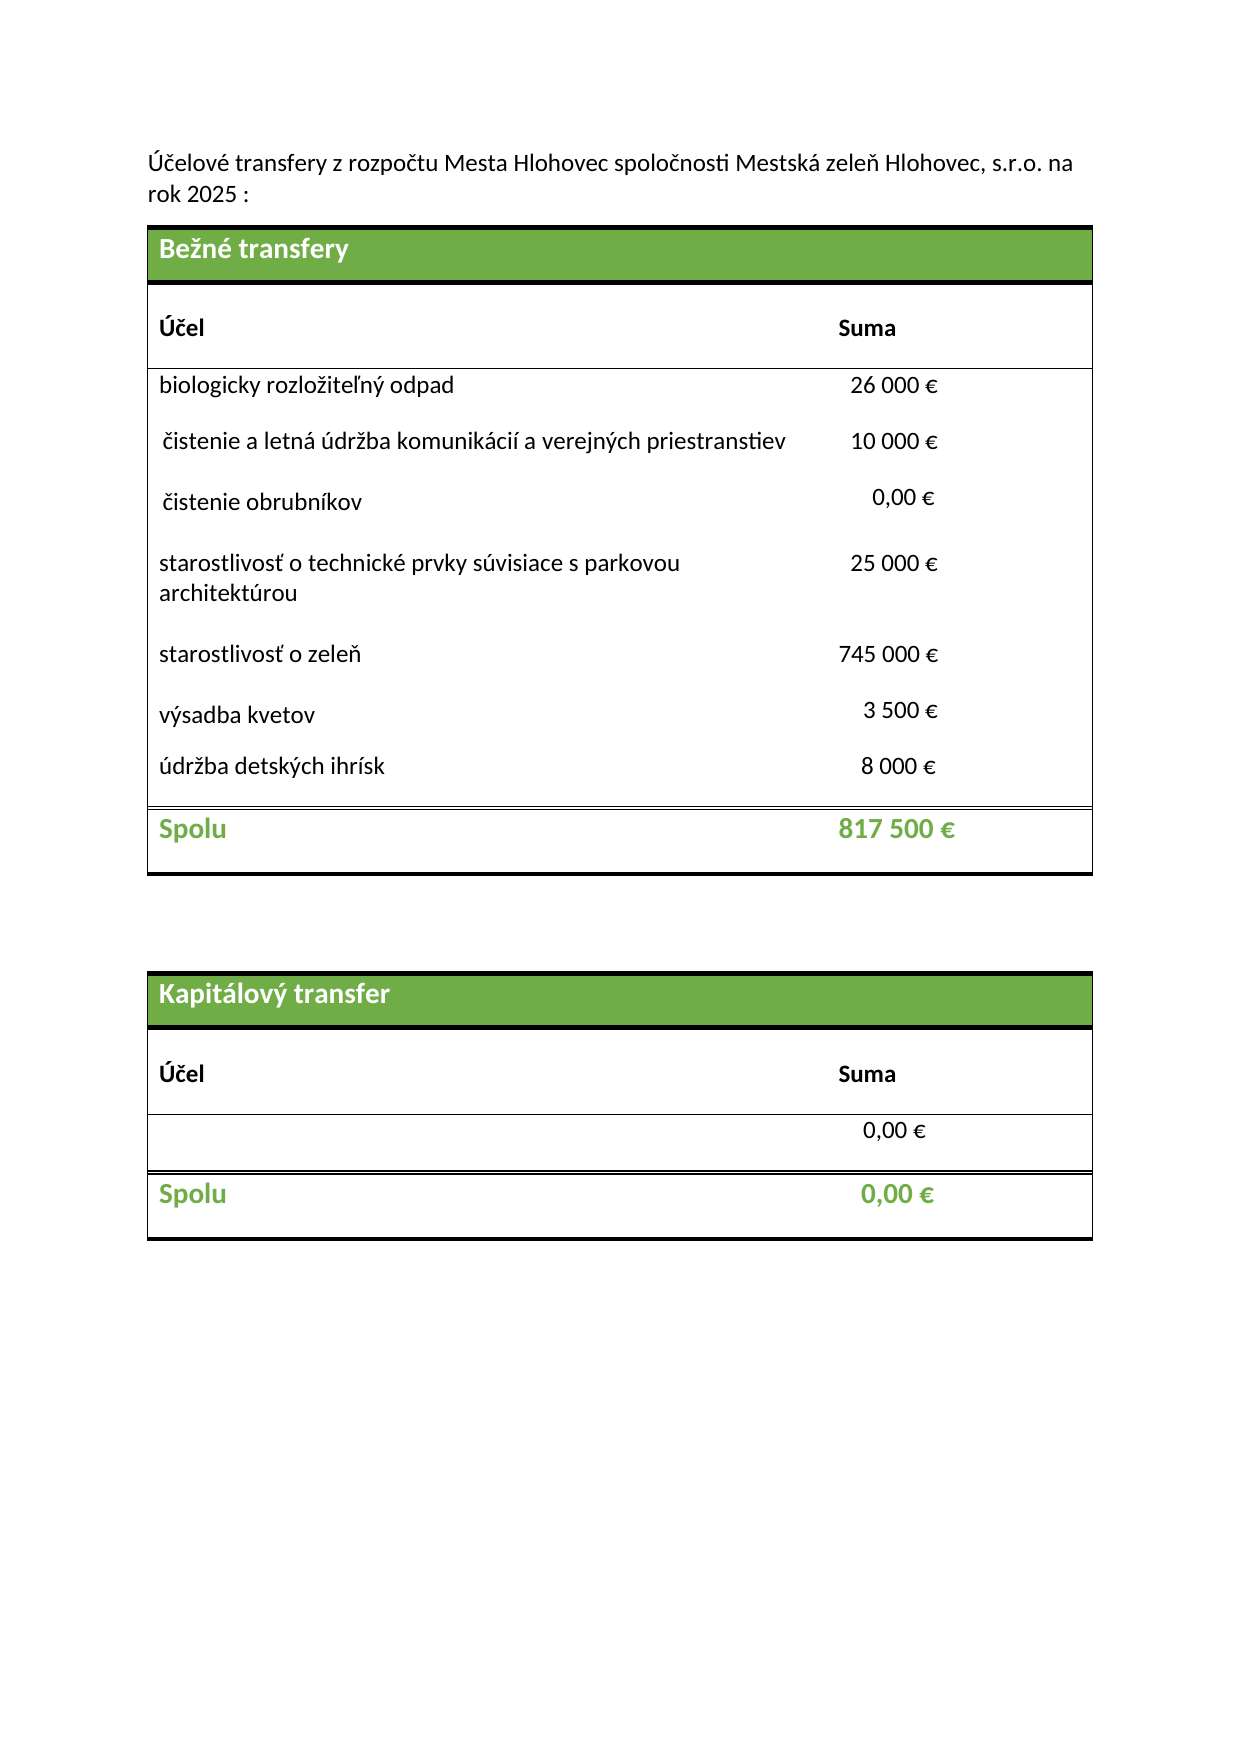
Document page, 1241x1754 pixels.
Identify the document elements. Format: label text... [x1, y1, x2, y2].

table_cell starostlivosť o technické prvky súvisiace s parkovou architektúrou [148, 547, 827, 638]
table_cell čistenie a letná údržba komunikácií a verejných priestranstiev čistenie obrubníkov [148, 425, 827, 547]
table_cell Suma [827, 1058, 1092, 1113]
table_cell 817 500 € [827, 810, 1092, 872]
table_cell Spolu [148, 1175, 827, 1236]
table_cell Účel [148, 313, 827, 368]
table_header Bežné transfery [148, 230, 827, 280]
table_cell 0,00 € [827, 1115, 1092, 1170]
table_cell [827, 1030, 1092, 1058]
table_cell 0,00 € [827, 1175, 1092, 1236]
table_cell údržba detských ihrísk [148, 750, 827, 806]
table_cell Suma [827, 313, 1092, 368]
table_cell 8 000 € [827, 750, 1092, 806]
table_cell Spolu [148, 810, 827, 872]
table_cell 25 000 € [827, 547, 1092, 638]
table_cell 10 000 € 0,00 € [827, 425, 1092, 547]
table_header Kapitálový transfer [148, 976, 827, 1025]
table_cell [148, 1030, 827, 1058]
table_cell 745 000 € 3 500 € [827, 639, 1092, 750]
table_cell starostlivosť o zeleň výsadba kvetov [148, 639, 827, 750]
table_cell [827, 285, 1092, 312]
table_header [827, 976, 1092, 1025]
table_cell 26 000 € [827, 369, 1092, 425]
table_cell biologicky rozložiteľný odpad [148, 369, 827, 425]
table_cell [148, 1115, 827, 1170]
table_header [827, 230, 1092, 280]
table_cell [148, 285, 827, 312]
table_cell Účel [148, 1058, 827, 1113]
text Účelové transfery z rozpočtu Mesta Hlohovec spoločnosti Mestská zeleň Hlohovec, s.r.o. na rok 2025 : [148, 148, 1093, 209]
